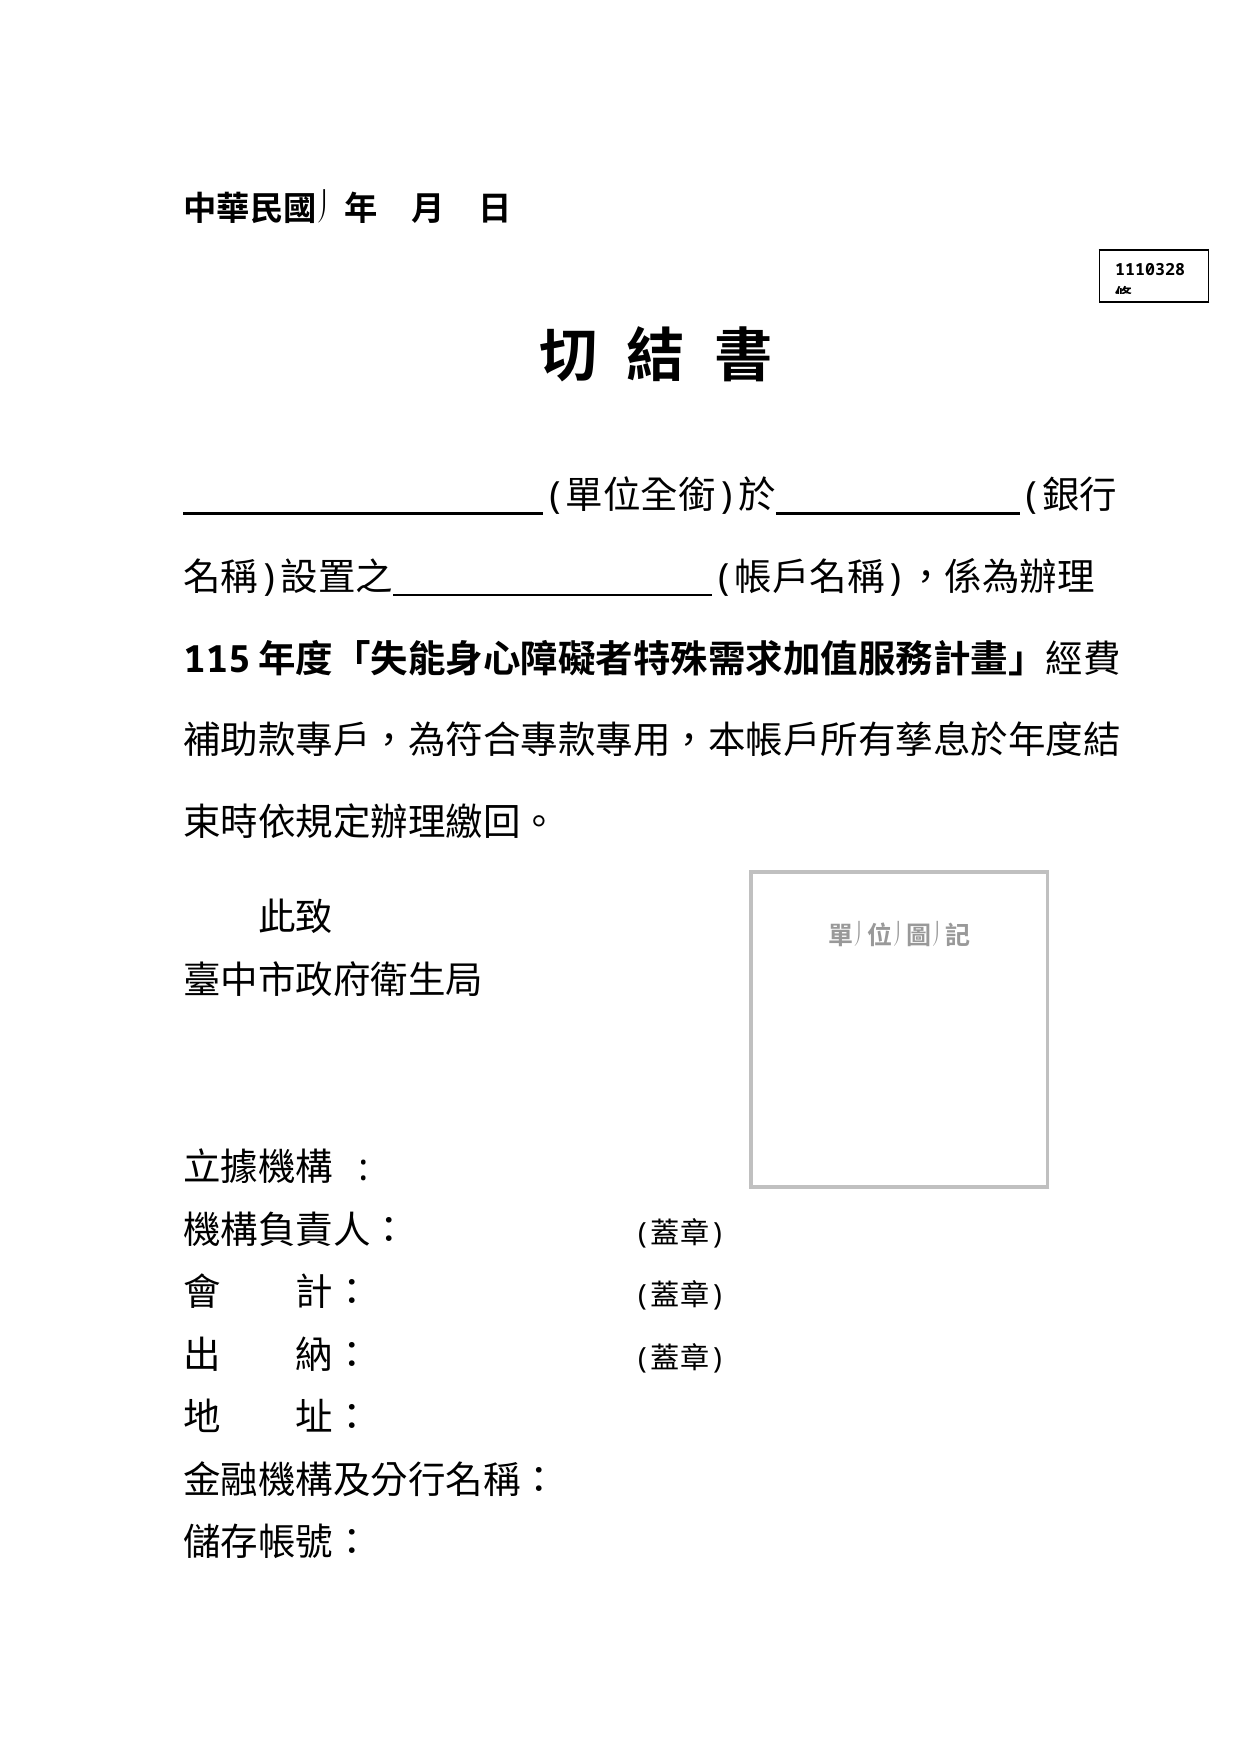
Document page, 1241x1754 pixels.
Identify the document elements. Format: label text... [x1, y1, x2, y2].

text 切 結 書 [183, 250, 1128, 403]
text [1049, 935, 1128, 998]
text (單位全銜)於 (銀行名稱)設置之 (帳戶名稱)，係為辦理115年度「失能身心障礙者特殊需求加值服務計畫」經費補助款專戶，為符合專款專用，本帳戶所有孳息於年度結束時依規定辦理繳回。 [183, 465, 1128, 846]
text 1110328修 [1115, 258, 1193, 294]
text [1049, 1123, 1128, 1185]
text 機構負責人： (蓋章) [183, 1185, 1128, 1248]
text 會 計： (蓋章) [183, 1248, 1128, 1310]
text 金融機構及分行名稱： [183, 1435, 1128, 1498]
text 切 結 書 [1100, 251, 1208, 301]
text [1049, 873, 1128, 935]
text 儲存帳號： [183, 1498, 1128, 1560]
text 此致 [183, 873, 749, 935]
text 出 納： (蓋章) [183, 1310, 1128, 1373]
text 單 位 圖 記 [768, 915, 1031, 952]
text 立據機構 : [183, 1123, 749, 1185]
text [753, 874, 1046, 1185]
text 中華民國 年 月 日 [183, 182, 1128, 230]
text 地 址： [183, 1373, 1128, 1435]
text 臺中市政府衛生局 [183, 935, 749, 998]
